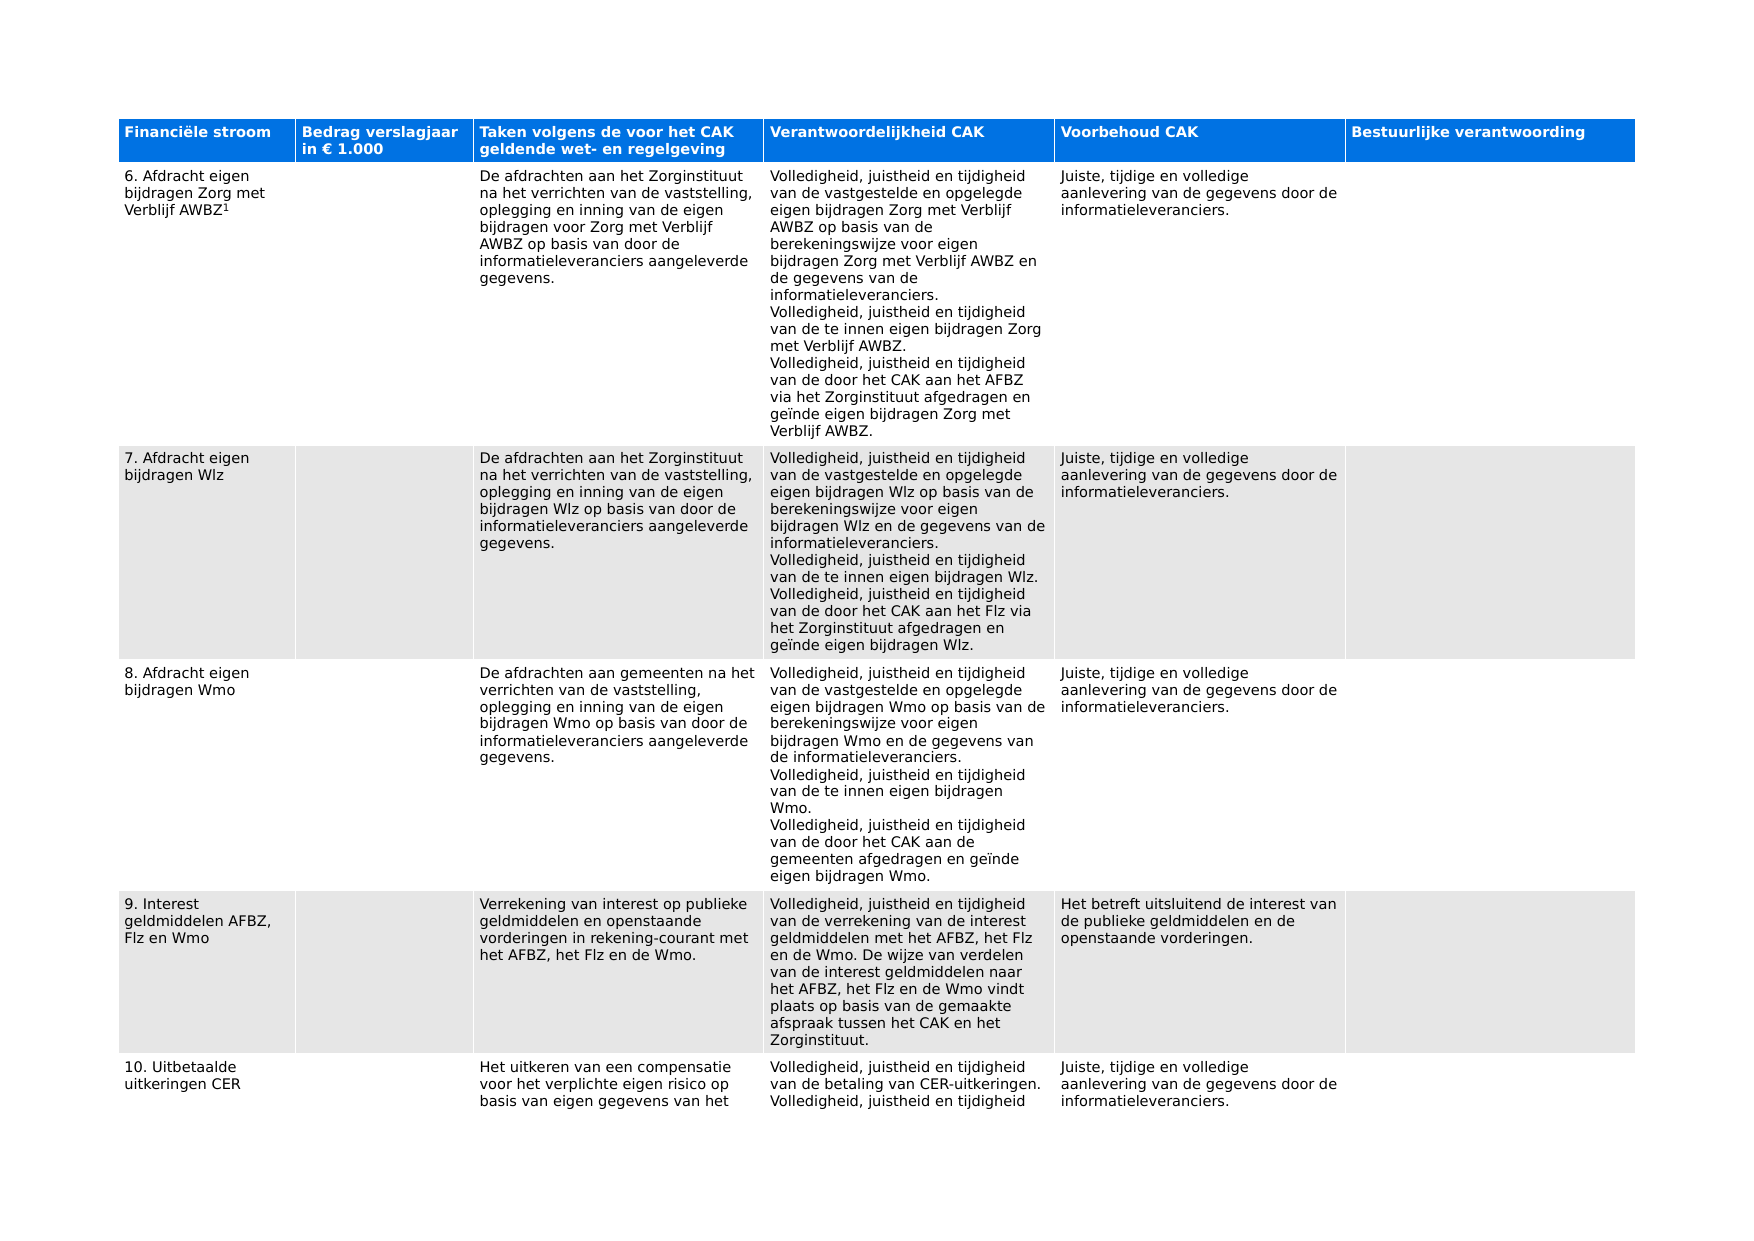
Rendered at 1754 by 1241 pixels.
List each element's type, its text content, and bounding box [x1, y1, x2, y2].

table_cell [296, 1054, 473, 1114]
table_cell 8. Afdracht eigen bijdragen Wmo [119, 660, 295, 890]
table_cell De afdrachten aan gemeenten na het verrichten van de vaststelling, oplegging en inning van de eigen bijdragen Wmo op basis van door de informatieleveranciers aangeleverde gegevens. [474, 660, 763, 890]
table_cell [1346, 891, 1635, 1053]
table_header Bedrag verslagjaar in € 1.000 [296, 119, 473, 162]
table_header Voorbehoud CAK [1055, 119, 1345, 162]
table_cell [296, 891, 473, 1053]
table_cell 7. Afdracht eigen bijdragen Wlz [119, 446, 295, 659]
table_header Verantwoordelijkheid CAK [764, 119, 1054, 162]
table_cell [1346, 446, 1635, 659]
table_cell Juiste, tijdige en volledige aanlevering van de gegevens door de informatieleveranciers. [1055, 1054, 1345, 1114]
table_header Bestuurlijke verantwoording [1346, 119, 1635, 162]
table_cell Volledigheid, juistheid en tijdigheid van de vastgestelde en opgelegde eigen bijdragen Wmo op basis van de berekeningswijze voor eigen bijdragen Wmo en de gegevens van de informatieleveranciers. Volledigheid, juistheid en tijdigheid van de te innen eigen bijdragen Wmo. Volledigheid, juistheid en tijdigheid van de door het CAK aan de gemeenten afgedragen en geïnde eigen bijdragen Wmo. [764, 660, 1054, 890]
table_cell Het uitkeren van een compensatie voor het verplichte eigen risico op basis van eigen gegevens van het [474, 1054, 763, 1114]
table_header Taken volgens de voor het CAK geldende wet- en regelgeving [474, 119, 763, 162]
table_cell [296, 660, 473, 890]
table_cell Verrekening van interest op publieke geldmiddelen en openstaande vorderingen in rekening-courant met het AFBZ, het Flz en de Wmo. [474, 891, 763, 1053]
table_cell 6. Afdracht eigen bijdragen Zorg met Verblijf AWBZ1 [119, 164, 295, 444]
table_cell Het betreft uitsluitend de interest van de publieke geldmiddelen en de openstaande vorderingen. [1055, 891, 1345, 1053]
table_cell [1346, 164, 1635, 444]
table_cell [296, 446, 473, 659]
table_cell Volledigheid, juistheid en tijdigheid van de betaling van CER-uitkeringen. Volledigheid, juistheid en tijdigheid [764, 1054, 1054, 1114]
table_cell [1346, 1054, 1635, 1114]
table_cell Juiste, tijdige en volledige aanlevering van de gegevens door de informatieleveranciers. [1055, 164, 1345, 444]
table_cell 9. Interest geldmiddelen AFBZ, Flz en Wmo [119, 891, 295, 1053]
table_cell Volledigheid, juistheid en tijdigheid van de verrekening van de interest geldmiddelen met het AFBZ, het Flz en de Wmo. De wijze van verdelen van de interest geldmiddelen naar het AFBZ, het Flz en de Wmo vindt plaats op basis van de gemaakte afspraak tussen het CAK en het Zorginstituut. [764, 891, 1054, 1053]
table_cell Juiste, tijdige en volledige aanlevering van de gegevens door de informatieleveranciers. [1055, 446, 1345, 659]
table_cell Juiste, tijdige en volledige aanlevering van de gegevens door de informatieleveranciers. [1055, 660, 1345, 890]
table_header Financiële stroom [119, 119, 295, 162]
table_cell De afdrachten aan het Zorginstituut na het verrichten van de vaststelling, oplegging en inning van de eigen bijdragen voor Zorg met Verblijf AWBZ op basis van door de informatieleveranciers aangeleverde gegevens. [474, 164, 763, 444]
table_cell Volledigheid, juistheid en tijdigheid van de vastgestelde en opgelegde eigen bijdragen Wlz op basis van de berekeningswijze voor eigen bijdragen Wlz en de gegevens van de informatieleveranciers. Volledigheid, juistheid en tijdigheid van de te innen eigen bijdragen Wlz. Volledigheid, juistheid en tijdigheid van de door het CAK aan het Flz via het Zorginstituut afgedragen en geïnde eigen bijdragen Wlz. [764, 446, 1054, 659]
table_cell [1346, 660, 1635, 890]
table_cell 10. Uitbetaalde uitkeringen CER [119, 1054, 295, 1114]
table_cell Volledigheid, juistheid en tijdigheid van de vastgestelde en opgelegde eigen bijdragen Zorg met Verblijf AWBZ op basis van de berekeningswijze voor eigen bijdragen Zorg met Verblijf AWBZ en de gegevens van de informatieleveranciers. Volledigheid, juistheid en tijdigheid van de te innen eigen bijdragen Zorg met Verblijf AWBZ. Volledigheid, juistheid en tijdigheid van de door het CAK aan het AFBZ via het Zorginstituut afgedragen en geïnde eigen bijdragen Zorg met Verblijf AWBZ. [764, 164, 1054, 444]
table_cell De afdrachten aan het Zorginstituut na het verrichten van de vaststelling, oplegging en inning van de eigen bijdragen Wlz op basis van door de informatieleveranciers aangeleverde gegevens. [474, 446, 763, 659]
table_cell [296, 164, 473, 444]
